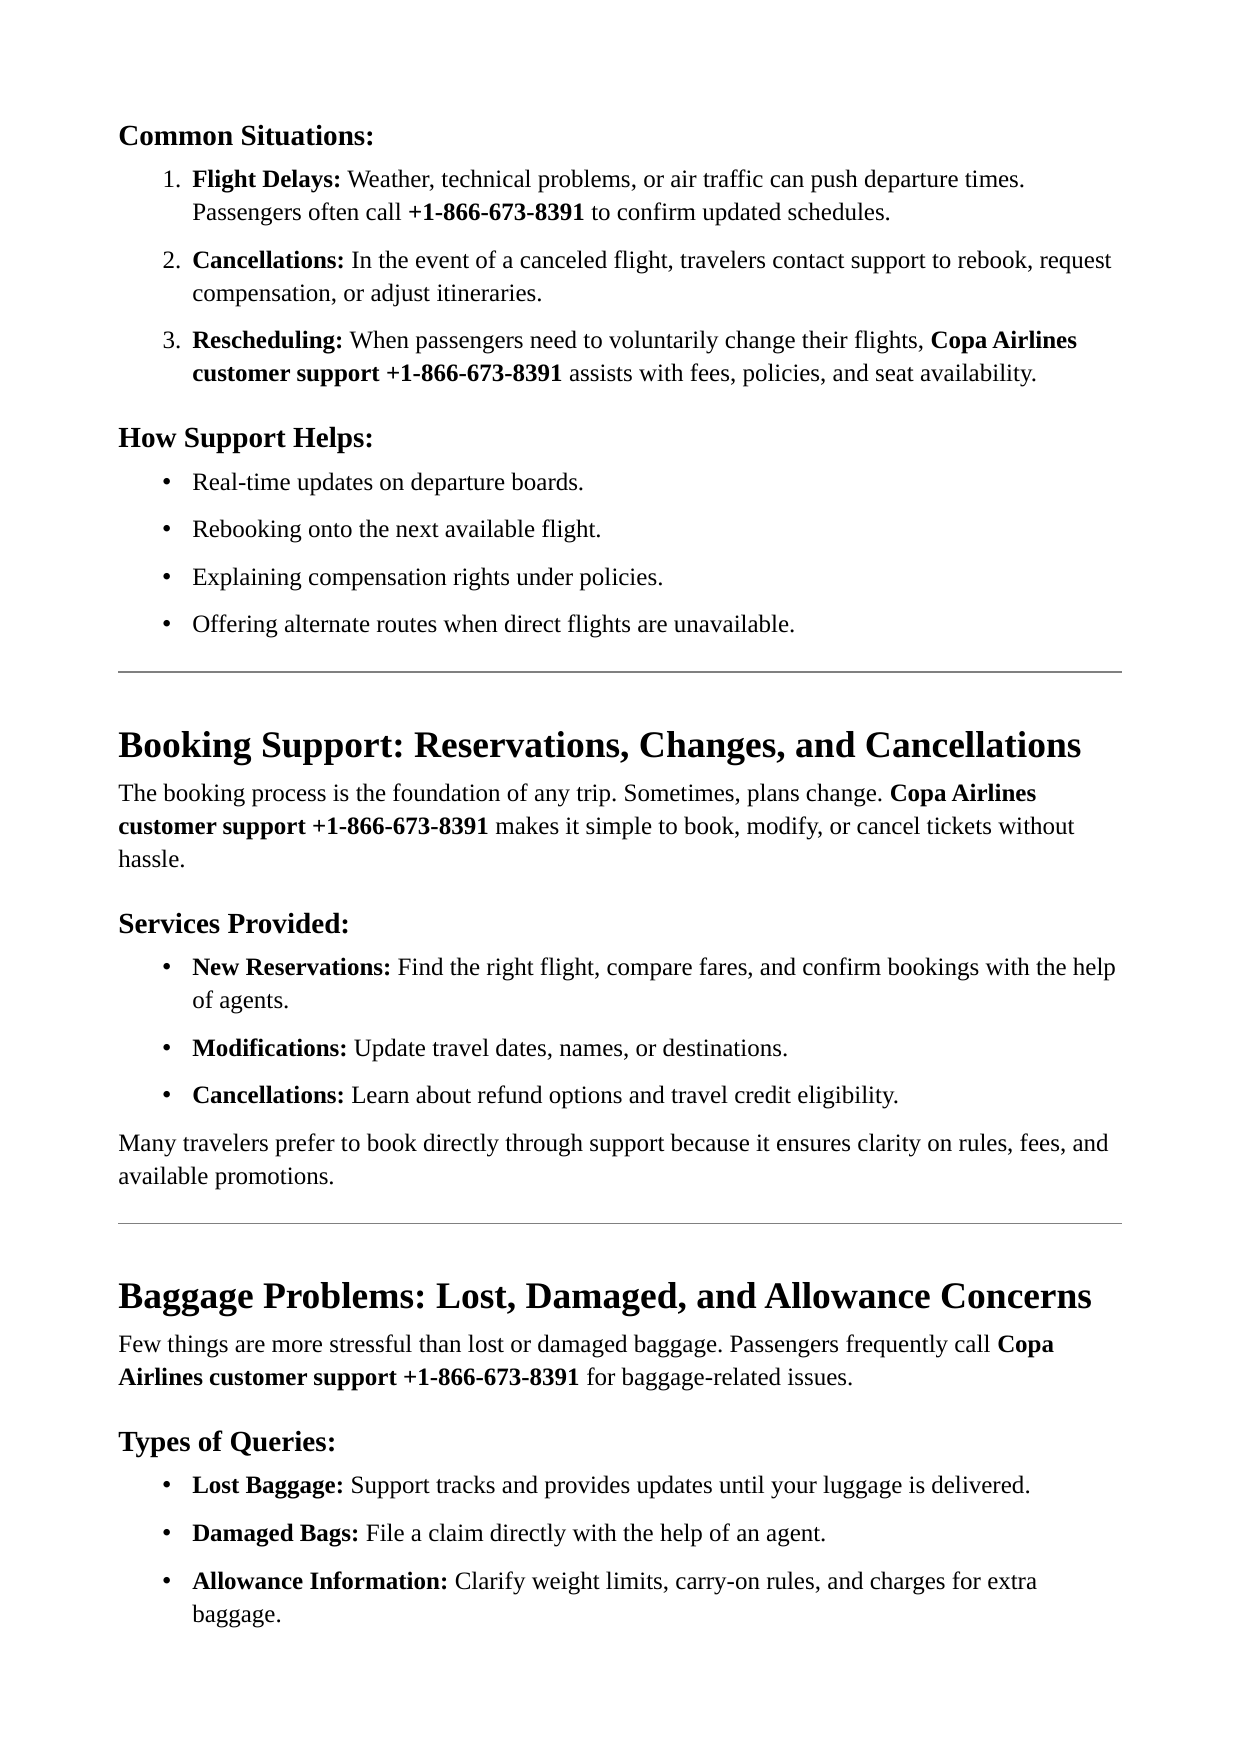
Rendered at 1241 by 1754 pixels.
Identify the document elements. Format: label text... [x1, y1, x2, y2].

subtitle Booking Support: Reservations, Changes, and Cancellations [118, 722, 1122, 765]
subtitle Services Provided: [118, 906, 1122, 939]
subtitle How Support Helps: [118, 421, 1122, 454]
list Lost Baggage: Support tracks and provides updates until your luggage is delivered. [162, 1471, 1122, 1499]
list New Reservations: Find the right flight, compare fares, and confirm bookings with the help of agents. [162, 952, 1122, 1014]
list Cancellations: Learn about refund options and travel credit eligibility. [162, 1080, 1122, 1109]
list Cancellations: In the event of a canceled flight, travelers contact support to rebook, request compensation, or adjust itineraries. [162, 245, 1122, 307]
subtitle Common Situations: [118, 118, 1122, 152]
list Real-time updates on departure boards. [162, 467, 1122, 495]
list Offering alternate routes when direct flights are unavailable. [162, 609, 1122, 638]
text Few things are more stressful than lost or damaged baggage. Passengers frequently call Copa Airlines customer support +1-866-673-8391 for baggage-related issues. [118, 1329, 1122, 1391]
list Allowance Information: Clarify weight limits, carry-on rules, and charges for extra baggage. [162, 1566, 1122, 1627]
list Damaged Bags: File a claim directly with the help of an agent. [162, 1518, 1122, 1547]
list Flight Delays: Weather, technical problems, or air traffic can push departure times. Passengers often call +1-866-673-8391 to confirm updated schedules. [162, 164, 1122, 226]
list Modifications: Update travel dates, names, or destinations. [162, 1033, 1122, 1061]
text Many travelers prefer to book directly through support because it ensures clarity on rules, fees, and available promotions. [118, 1128, 1122, 1190]
subtitle Types of Queries: [118, 1424, 1122, 1458]
list Explaining compensation rights under policies. [162, 562, 1122, 591]
text The booking process is the foundation of any trip. Sometimes, plans change. Copa Airlines customer support +1-866-673-8391 makes it simple to book, modify, or cancel tickets without hassle. [118, 778, 1122, 873]
list Rebooking onto the next available flight. [162, 514, 1122, 543]
subtitle Baggage Problems: Lost, Damaged, and Allowance Concerns [118, 1274, 1122, 1317]
list Rescheduling: When passengers need to voluntarily change their flights, Copa Airlines customer support +1-866-673-8391 assists with fees, policies, and seat availability. [162, 325, 1122, 387]
